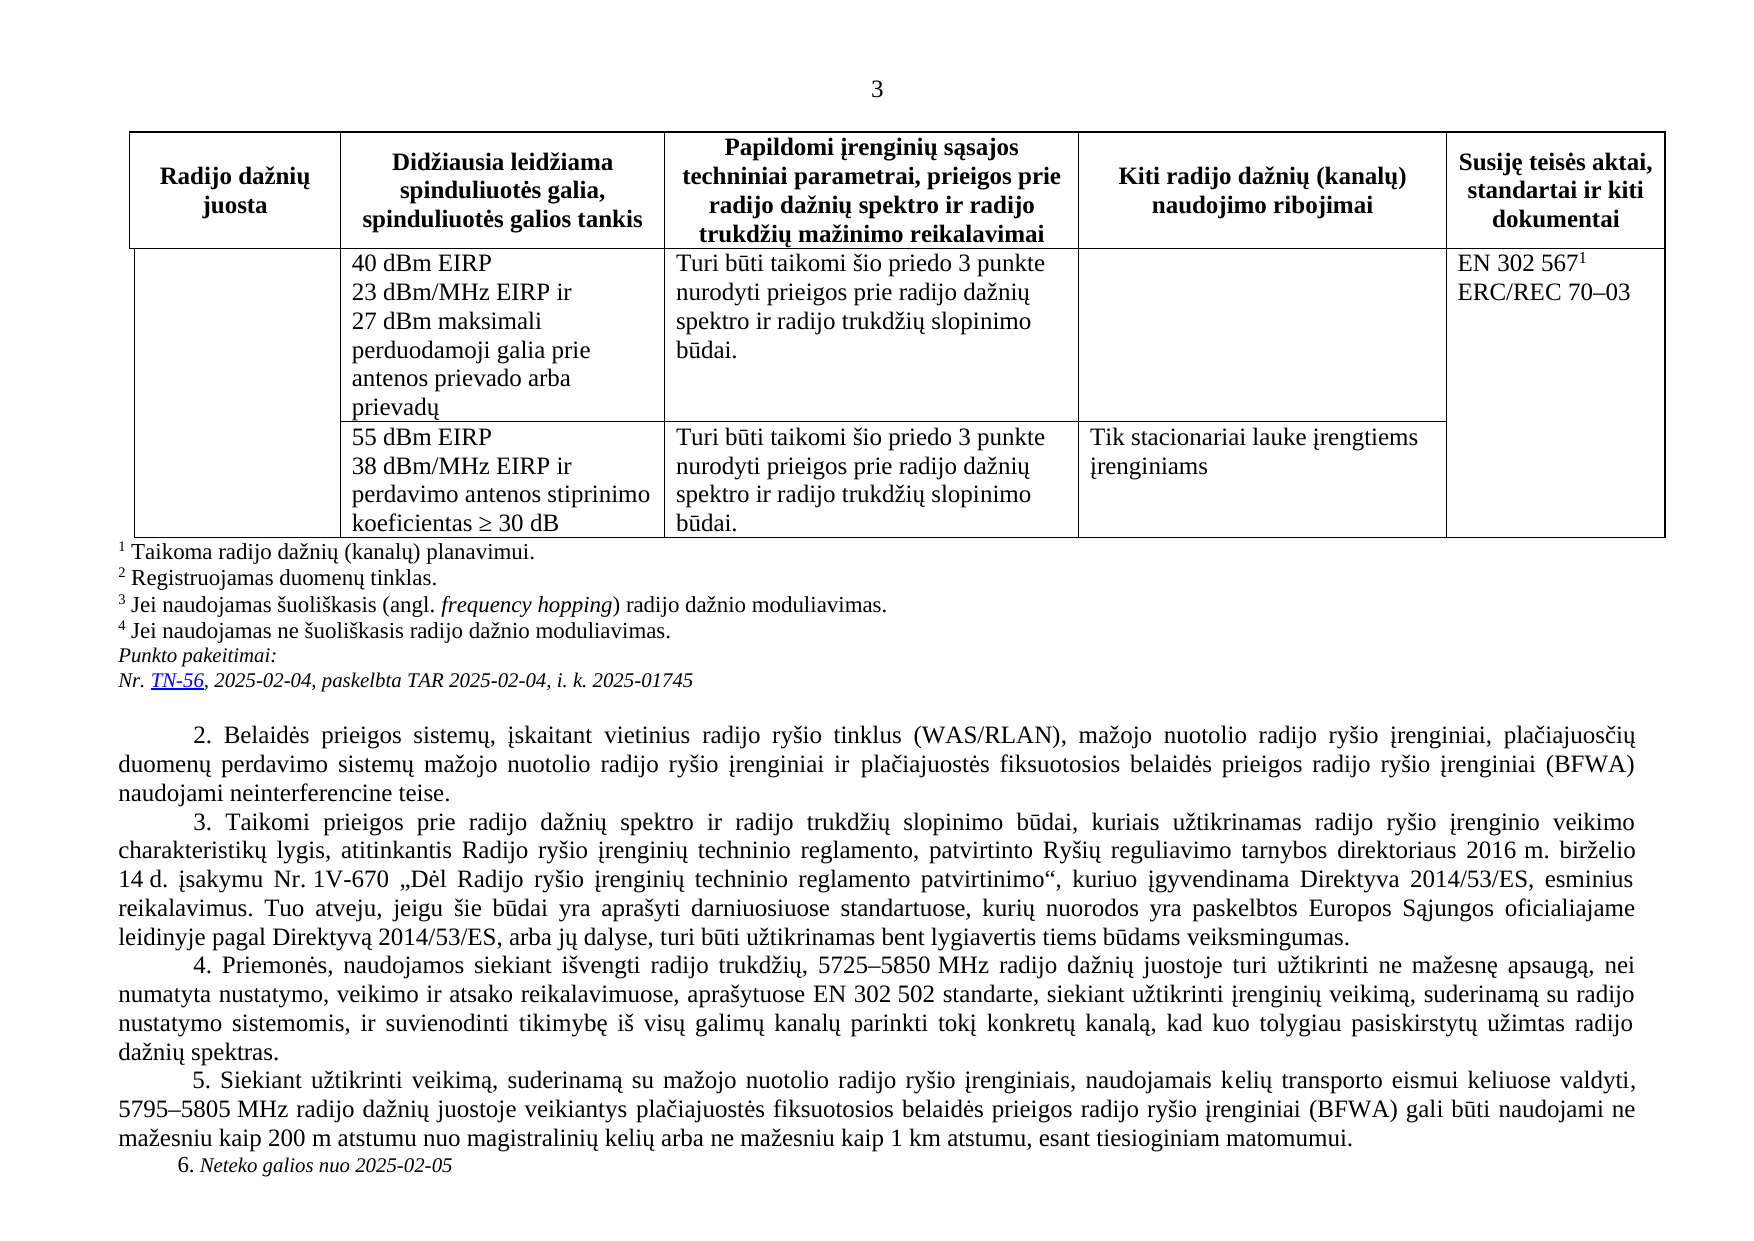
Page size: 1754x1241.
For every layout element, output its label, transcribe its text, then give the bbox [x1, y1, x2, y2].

text Punkto pakeitimai: [118, 643, 1636, 667]
table_cell 40 dBm EIRP 23 dBm/MHz EIRP ir 27 dBm maksimali perduodamoji galia prie antenos prievado arba prievadų [341, 249, 664, 421]
table_cell 55 dBm EIRP 38 dBm/MHz EIRP ir perdavimo antenos stiprinimo koeficientas ≥ 30 dB [341, 422, 664, 537]
table_cell [129, 421, 134, 537]
table_cell Tik stacionariai lauke įrengtiems įrenginiams [1079, 422, 1446, 537]
table_header Didžiausia leidžiama spinduliuotės galia, spinduliuotės galios tankis [341, 133, 664, 247]
text 2. Belaidės prieigos sistemų, įskaitant vietinius radijo ryšio tinklus (WAS/RLAN), mažojo nuotolio radijo ryšio įrenginiai, plačiajuosčių duomenų perdavimo sistemų mažojo nuotolio radijo ryšio įrenginiai ir plačiajuostės fiksuotosios belaidės prieigos radijo ryšio įrenginiai (BFWA) naudojami neinterferencine teise. [118, 720, 1636, 807]
table_cell Turi būti taikomi šio priedo 3 punkte nurodyti prieigos prie radijo dažnių spektro ir radijo trukdžių slopinimo būdai. [665, 249, 1078, 421]
text 4. Priemonės, naudojamos siekiant išvengti radijo trukdžių, 5725–5850 MHz radijo dažnių juostoje turi užtikrinti ne mažesnę apsaugą, nei numatyta nustatymo, veikimo ir atsako reikalavimuose, aprašytuose EN 302 502 standarte, siekiant užtikrinti įrenginių veikimą, suderinamą su radijo nustatymo sistemomis, ir suvienodinti tikimybę iš visų galimų kanalų parinkti tokį konkretų kanalą, kad kuo tolygiau pasiskirstytų užimtas radijo dažnių spektras. [118, 950, 1636, 1065]
table_header Radijo dažnių juosta [130, 133, 340, 247]
table_header Papildomi įrenginių sąsajos techniniai parametrai, prieigos prie radijo dažnių spektro ir radijo trukdžių mažinimo reikalavimai [665, 133, 1078, 247]
text Nr. TN-56, 2025-02-04, paskelbta TAR 2025-02-04, i. k. 2025-01745 [118, 667, 1636, 692]
table_cell EN 302 5671 ERC/REC 70–03 [1447, 249, 1664, 537]
text 3. Taikomi prieigos prie radijo dažnių spektro ir radijo trukdžių slopinimo būdai, kuriais užtikrinamas radijo ryšio įrenginio veikimo charakteristikų lygis, atitinkantis Radijo ryšio įrenginių techninio reglamento, patvirtinto Ryšių reguliavimo tarnybos direktoriaus 2016 m. birželio 14 d. įsakymu Nr. 1V-670 „Dėl Radijo ryšio įrenginių techninio reglamento patvirtinimo“, kuriuo įgyvendinama Direktyva 2014/53/ES, esminius reikalavimus. Tuo atveju, jeigu šie būdai yra aprašyti darniuosiuose standartuose, kurių nuorodos yra paskelbtos Europos Sąjungos oficialiajame leidinyje pagal Direktyvą 2014/53/ES, arba jų dalyse, turi būti užtikrinamas bent lygiavertis tiems būdams veiksmingumas. [118, 807, 1636, 950]
text 6. Neteko galios nuo 2025-02-05 [118, 1152, 1636, 1178]
table_cell [1079, 249, 1446, 421]
text 3 Jei naudojamas šuoliškasis (angl. frequency hopping) radijo dažnio moduliavimas. [118, 591, 1636, 617]
text 2 Registruojamas duomenų tinklas. [118, 564, 1636, 591]
table_cell Turi būti taikomi šio priedo 3 punkte nurodyti prieigos prie radijo dažnių spektro ir radijo trukdžių slopinimo būdai. [665, 422, 1078, 537]
table_cell [129, 249, 134, 421]
text 1 Taikoma radijo dažnių (kanalų) planavimui. [118, 538, 1636, 564]
text 5. Siekiant užtikrinti veikimą, suderinamą su mažojo nuotolio radijo ryšio įrenginiais, naudojamais kelių transporto eismui keliuose valdyti, 5795–5805 MHz radijo dažnių juostoje veikiantys plačiajuostės fiksuotosios belaidės prieigos radijo ryšio įrenginiai (BFWA) gali būti naudojami ne mažesniu kaip 200 m atstumu nuo magistralinių kelių arba ne mažesniu kaip 1 km atstumu, esant tiesioginiam matomumui. [118, 1065, 1636, 1152]
table_cell [135, 249, 340, 537]
table_header Susiję teisės aktai, standartai ir kiti dokumentai [1447, 133, 1664, 247]
table_header Kiti radijo dažnių (kanalų) naudojimo ribojimai [1079, 133, 1446, 247]
text 4 Jei naudojamas ne šuoliškasis radijo dažnio moduliavimas. [118, 617, 1636, 643]
